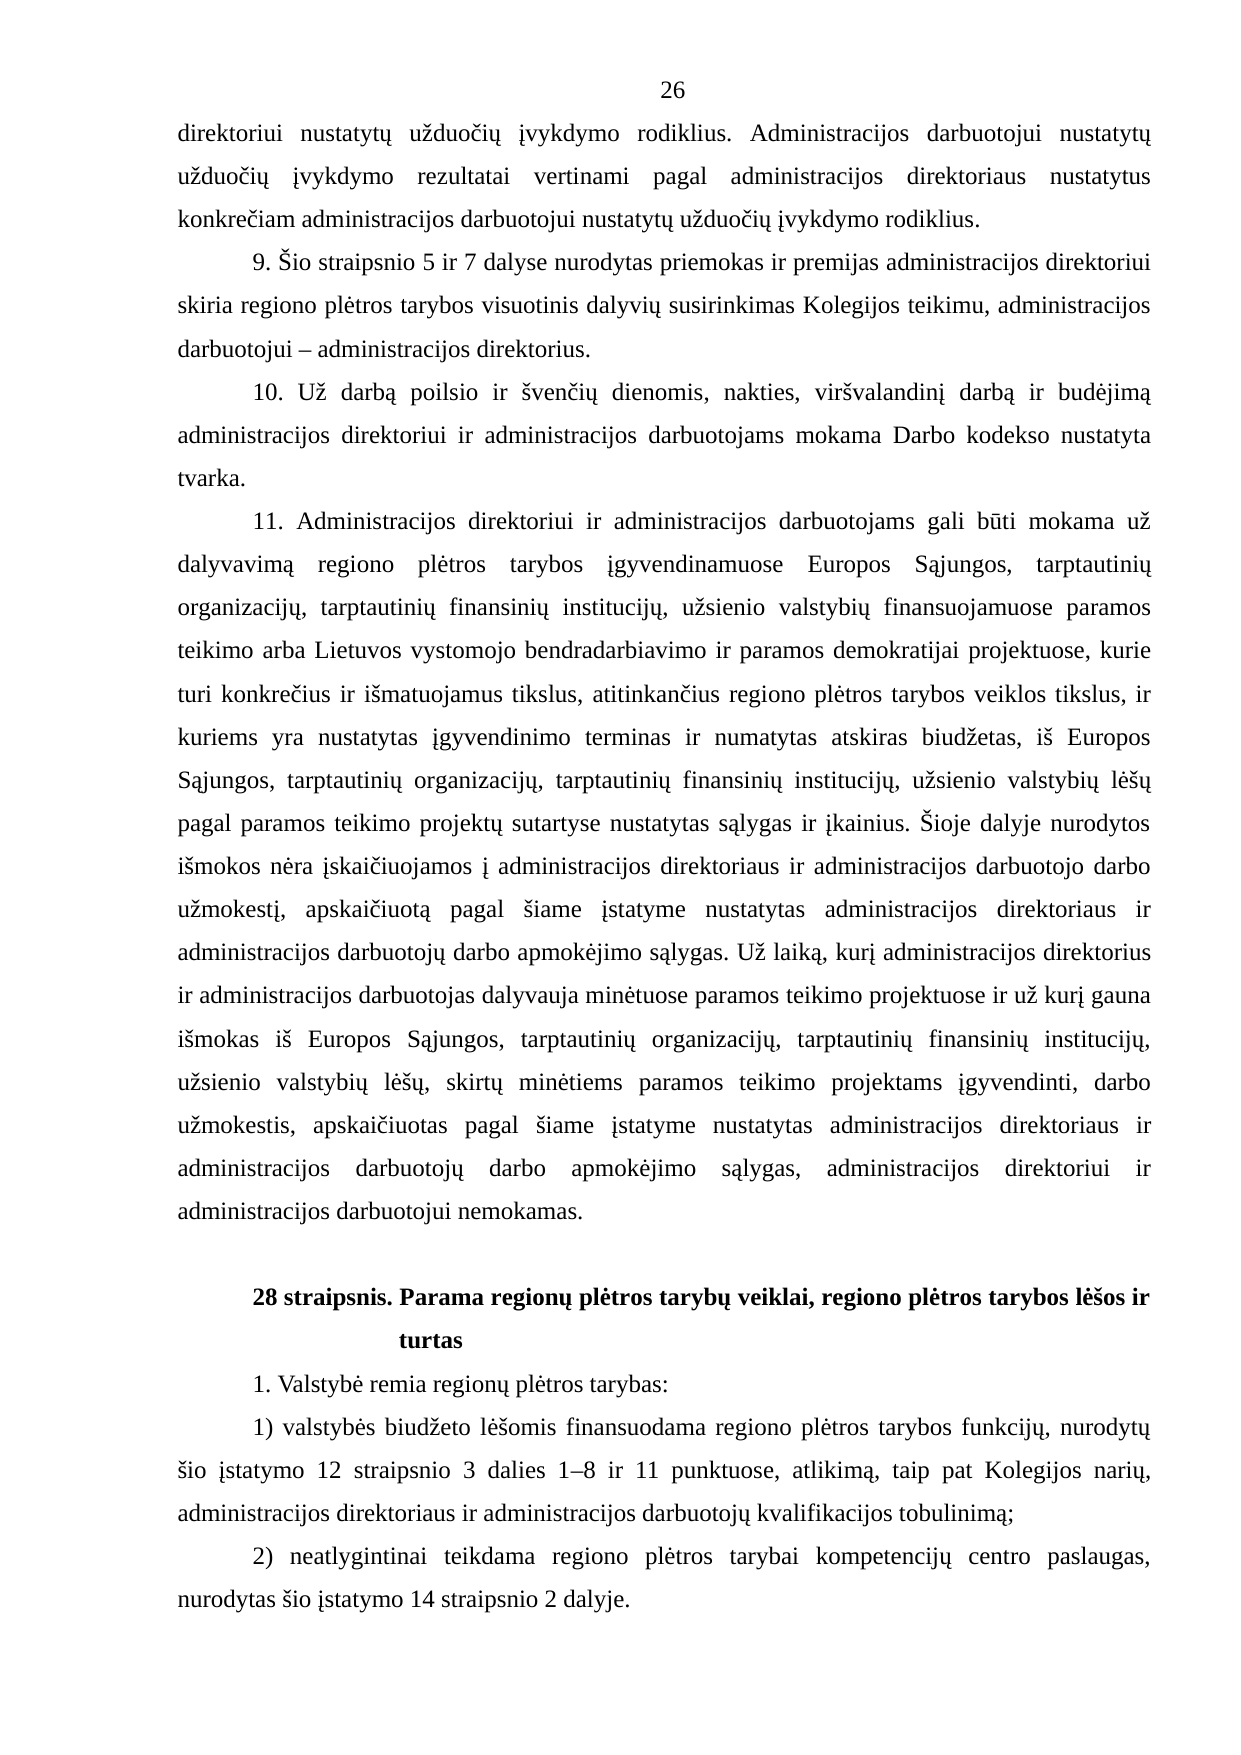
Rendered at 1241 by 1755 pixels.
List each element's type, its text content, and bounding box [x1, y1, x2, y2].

text 10. Už darbą poilsio ir švenčių dienomis, nakties, viršvalandinį darbą ir budėjimą administracijos direktoriui ir administracijos darbuotojams mokama Darbo kodekso nustatyta tvarka. [177, 377, 1152, 492]
text direktoriui nustatytų užduočių įvykdymo rodiklius. Administracijos darbuotojui nustatytų užduočių įvykdymo rezultatai vertinami pagal administracijos direktoriaus nustatytus konkrečiam administracijos darbuotojui nustatytų užduočių įvykdymo rodiklius. [177, 118, 1152, 233]
text 1) valstybės biudžeto lėšomis finansuodama regiono plėtros tarybos funkcijų, nurodytų šio įstatymo 12 straipsnio 3 dalies 1–8 ir 11 punktuose, atlikimą, taip pat Kolegijos narių, administracijos direktoriaus ir administracijos darbuotojų kvalifikacijos tobulinimą; [177, 1412, 1152, 1527]
text 2) neatlygintinai teikdama regiono plėtros tarybai kompetencijų centro paslaugas, nurodytas šio įstatymo 14 straipsnio 2 dalyje. [177, 1541, 1152, 1613]
text 11. Administracijos direktoriui ir administracijos darbuotojams gali būti mokama už dalyvavimą regiono plėtros tarybos įgyvendinamuose Europos Sąjungos, tarptautinių organizacijų, tarptautinių finansinių institucijų, užsienio valstybių finansuojamuose paramos teikimo arba Lietuvos vystomojo bendradarbiavimo ir paramos demokratijai projektuose, kurie turi konkrečius ir išmatuojamus tikslus, atitinkančius regiono plėtros tarybos veiklos tikslus, ir kuriems yra nustatytas įgyvendinimo terminas ir numatytas atskiras biudžetas, iš Europos Sąjungos, tarptautinių organizacijų, tarptautinių finansinių institucijų, užsienio valstybių lėšų pagal paramos teikimo projektų sutartyse nustatytas sąlygas ir įkainius. Šioje dalyje nurodytos išmokos nėra įskaičiuojamos į administracijos direktoriaus ir administracijos darbuotojo darbo užmokestį, apskaičiuotą pagal šiame įstatyme nustatytas administracijos direktoriaus ir administracijos darbuotojų darbo apmokėjimo sąlygas. Už laiką, kurį administracijos direktorius ir administracijos darbuotojas dalyvauja minėtuose paramos teikimo projektuose ir už kurį gauna išmokas iš Europos Sąjungos, tarptautinių organizacijų, tarptautinių finansinių institucijų, užsienio valstybių lėšų, skirtų minėtiems paramos teikimo projektams įgyvendinti, darbo užmokestis, apskaičiuotas pagal šiame įstatyme nustatytas administracijos direktoriaus ir administracijos darbuotojų darbo apmokėjimo sąlygas, administracijos direktoriui ir administracijos darbuotojui nemokamas. [177, 506, 1152, 1225]
text 28 straipsnis. Parama regionų plėtros tarybų veiklai, regiono plėtros tarybos lėšos ir turtas [252, 1282, 1152, 1354]
text 9. Šio straipsnio 5 ir 7 dalyse nurodytas priemokas ir premijas administracijos direktoriui skiria regiono plėtros tarybos visuotinis dalyvių susirinkimas Kolegijos teikimu, administracijos darbuotojui – administracijos direktorius. [177, 247, 1152, 362]
text 1. Valstybė remia regionų plėtros tarybas: [177, 1369, 1152, 1397]
